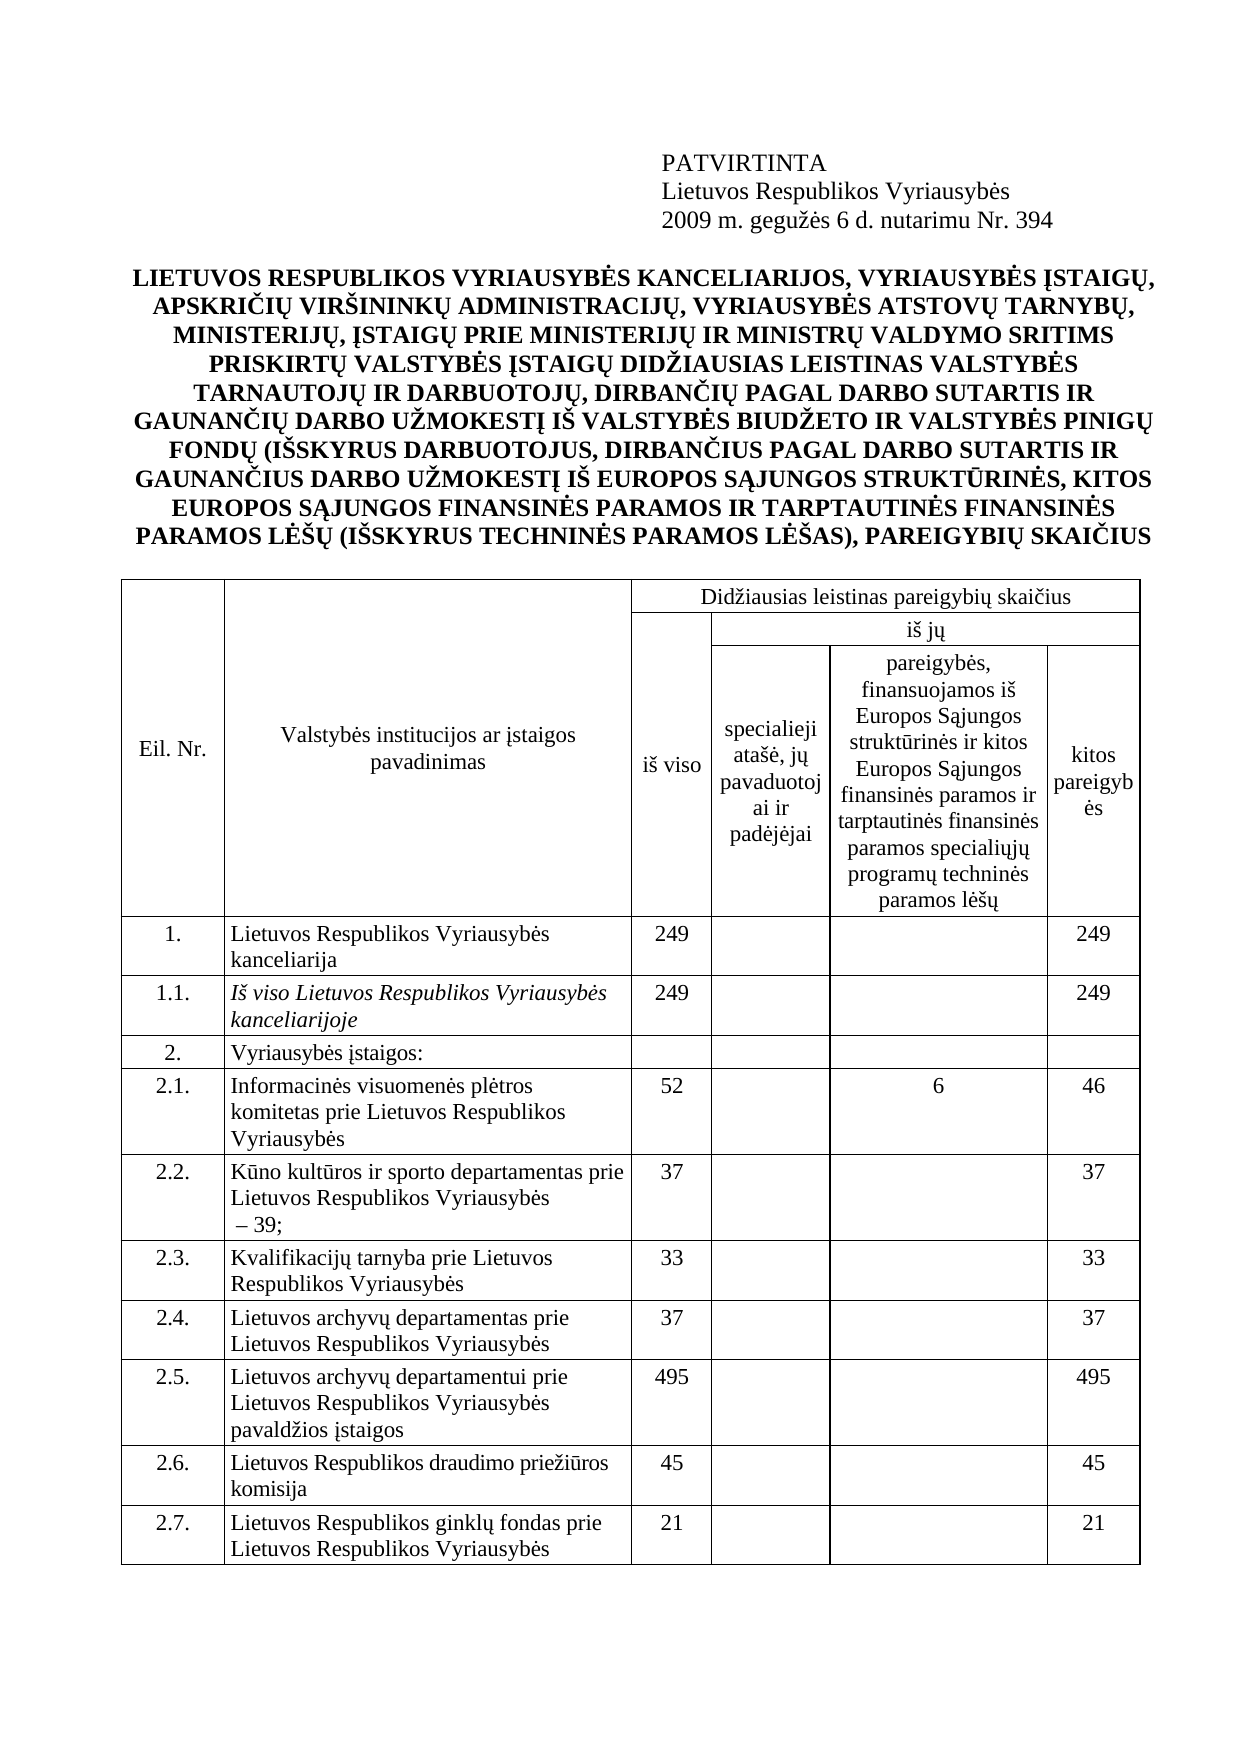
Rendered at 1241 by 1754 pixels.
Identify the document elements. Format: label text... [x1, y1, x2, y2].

table_header Didžiausias leistinas pareigybių skaičius [632, 580, 1139, 612]
table_cell [712, 1036, 829, 1068]
table_cell [831, 976, 1047, 1035]
table_cell [1048, 1036, 1139, 1068]
table_cell 37 [1048, 1301, 1139, 1359]
table_cell [712, 1301, 829, 1359]
table_cell [632, 1036, 711, 1068]
table_cell 33 [632, 1241, 711, 1299]
table_cell specialieji atašė, jų pavaduotojai ir padėjėjai [712, 646, 829, 916]
table_cell 52 [632, 1069, 711, 1154]
table_cell [831, 1036, 1047, 1068]
table_cell 21 [632, 1506, 711, 1564]
table_cell 33 [1048, 1241, 1139, 1299]
table_cell 2. [122, 1036, 224, 1068]
table_cell 249 [632, 917, 711, 975]
table_cell kitos pareigybės [1048, 646, 1139, 916]
table_cell Lietuvos archyvų departamentui prie Lietuvos Respublikos Vyriausybės pavaldžios įstaigos [225, 1360, 631, 1445]
table_cell 249 [1048, 976, 1139, 1035]
table_cell Kūno kultūros ir sporto departamentas prie Lietuvos Respublikos Vyriausybės – 39; [225, 1155, 631, 1240]
table_cell 46 [1048, 1069, 1139, 1154]
table_cell 37 [632, 1155, 711, 1240]
table_cell 249 [1048, 917, 1139, 975]
table_cell [831, 1506, 1047, 1564]
text Lietuvos Respublikos VYRIAUSYBĖS KANCELIARIJOS, VYRIAUSYBĖS ĮSTAIGŲ, APSKRIČIŲ VIRŠININKŲ ADMINISTRACIJŲ, VYRIAUSYBĖS ATSTOVŲ TARNYBŲ, MINISTERIJŲ, ĮSTAIGŲ PRIE MINISTERIJŲ IR MINISTRŲ VALDYMO SRITIMS PRISKIRTŲ VALSTYBĖS ĮSTAIGŲ DIDŽIAUSIAS LEISTINAS VALSTYBĖS TARNAUTOJŲ IR DARBUOTOJŲ, DIRBANČIŲ PAGAL DARBO SUTARTIS IR GAUNANČIŲ DARBO UŽMOKESTĮ IŠ VALSTYBĖS BIUDŽETO IR VALSTYBĖS PINIGŲ FONDŲ (IŠSKYRUS DARBUOTOJUS, DIRBANČIUS PAGAL DARBO SUTARTIS IR GAUNANČIUS DARBO UŽMOKESTĮ IŠ EUROPOS SĄJUNGOS STRUKTŪRINĖS, KITOS EUROPOS SĄJUNGOS FINANSINĖS PARAMOS IR TARPTAUTINĖS FINANSINĖS PARAMOS LĖŠŲ (IŠSKYRUS TECHNINĖS PARAMOS LĖŠAS), PAREIGYBIŲ SKAIČIUS [130, 263, 1157, 550]
table_cell Lietuvos Respublikos ginklų fondas prie Lietuvos Respublikos Vyriausybės [225, 1506, 631, 1564]
table_cell iš jų [712, 613, 1139, 645]
table_cell 21 [1048, 1506, 1139, 1564]
table_cell [712, 917, 829, 975]
table_cell 2.2. [122, 1155, 224, 1240]
table_cell 6 [831, 1069, 1047, 1154]
table_cell 2.5. [122, 1360, 224, 1445]
table_cell Lietuvos Respublikos draudimo priežiūros komisija [225, 1446, 631, 1505]
table_cell Lietuvos Respublikos Vyriausybės kanceliarija [225, 917, 631, 975]
table_cell [831, 1155, 1047, 1240]
table_cell [712, 1069, 829, 1154]
table_cell [712, 1446, 829, 1505]
text Lietuvos Respublikos Vyriausybės [130, 176, 1157, 205]
table_cell 37 [1048, 1155, 1139, 1240]
text 2009 m. gegužės 6 d. nutarimu Nr. 394 [130, 205, 1157, 234]
table_header Eil. Nr. [122, 580, 224, 916]
table_cell [831, 1301, 1047, 1359]
table_cell 2.6. [122, 1446, 224, 1505]
table_cell [831, 1241, 1047, 1299]
table_cell 2.4. [122, 1301, 224, 1359]
table_cell 1. [122, 917, 224, 975]
table_cell Informacinės visuomenės plėtros komitetas prie Lietuvos Respublikos Vyriausybės [225, 1069, 631, 1154]
table_cell [712, 1506, 829, 1564]
table_cell [831, 1446, 1047, 1505]
table_cell 2.7. [122, 1506, 224, 1564]
table_cell 45 [632, 1446, 711, 1505]
table_cell 45 [1048, 1446, 1139, 1505]
table_cell 2.1. [122, 1069, 224, 1154]
table_cell iš viso [632, 613, 711, 916]
text Patvirtinta [130, 148, 1157, 176]
table_cell 1.1. [122, 976, 224, 1035]
table_cell 249 [632, 976, 711, 1035]
table_cell 495 [1048, 1360, 1139, 1445]
table_cell Lietuvos archyvų departamentas prie Lietuvos Respublikos Vyriausybės [225, 1301, 631, 1359]
table_header Valstybės institucijos ar įstaigos pavadinimas [225, 580, 631, 916]
table_cell [831, 1360, 1047, 1445]
table_cell [712, 976, 829, 1035]
table_cell [712, 1241, 829, 1299]
table_cell Vyriausybės įstaigos: [225, 1036, 631, 1068]
table_cell 495 [632, 1360, 711, 1445]
table_cell Iš viso Lietuvos Respublikos Vyriausybės kanceliarijoje [225, 976, 631, 1035]
table_cell Kvalifikacijų tarnyba prie Lietuvos Respublikos Vyriausybės [225, 1241, 631, 1299]
table_cell [712, 1155, 829, 1240]
table_cell pareigybės, finansuojamos iš Europos Sąjungos struktūrinės ir kitos Europos Sąjungos finansinės paramos ir tarptautinės finansinės paramos specialiųjų programų techninės paramos lėšų [831, 646, 1047, 916]
table_cell 2.3. [122, 1241, 224, 1299]
table_cell [712, 1360, 829, 1445]
table_cell 37 [632, 1301, 711, 1359]
table_cell [831, 917, 1047, 975]
